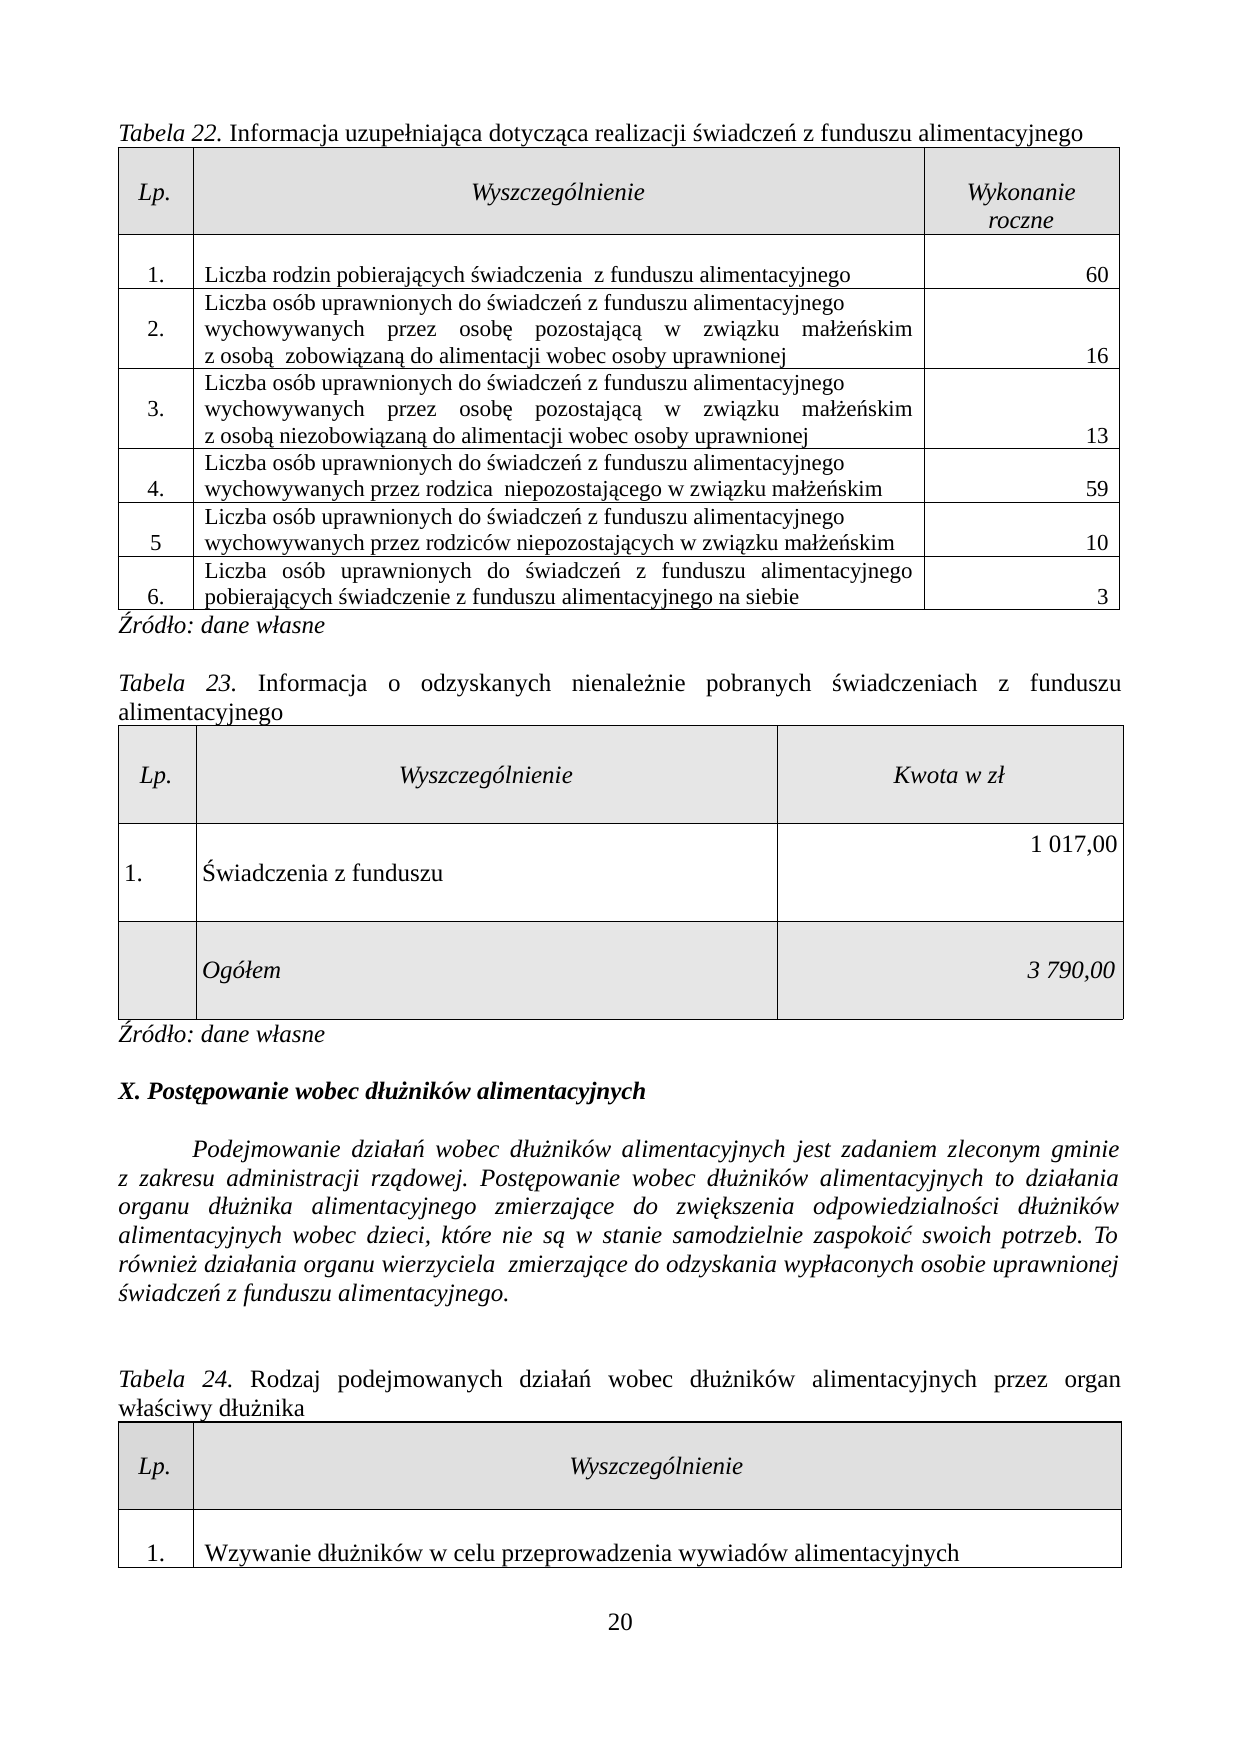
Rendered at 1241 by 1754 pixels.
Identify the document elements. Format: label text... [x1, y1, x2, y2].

text X. Postępowanie wobec dłużników alimentacyjnych [118, 1076, 1122, 1105]
table_cell 3 790,00 [778, 922, 1123, 1019]
table_cell 60 [925, 235, 1119, 288]
table_header Wyszczególnienie [194, 148, 924, 234]
table_cell 5 [119, 503, 193, 556]
table_cell 1 017,00 [778, 824, 1123, 921]
text Tabela 23. Informacja o odzyskanych nienależnie pobranych świadczeniach z funduszu alimentacyjnego [118, 668, 1122, 725]
table_header Lp. [119, 1423, 193, 1509]
table_cell Liczba osób uprawnionych do świadczeń z funduszu alimentacyjnego wychowywanych przez rodziców niepozostających w związku małżeńskim [194, 503, 924, 556]
table_header Kwota w zł [778, 726, 1123, 823]
table_cell 1. [119, 1510, 193, 1567]
table_cell 1. [119, 824, 196, 921]
table_cell 6. [119, 557, 193, 609]
table_header Lp. [119, 148, 193, 234]
table_cell Ogółem [197, 922, 777, 1019]
table_cell Liczba osób uprawnionych do świadczeń z funduszu alimentacyjnego wychowywanych przez osobę pozostającą w związku małżeńskim z osobą niezobowiązaną do alimentacji wobec osoby uprawnionej [194, 369, 924, 448]
table_cell 10 [925, 503, 1119, 556]
table_cell Liczba osób uprawnionych do świadczeń z funduszu alimentacyjnego pobierających świadczenie z funduszu alimentacyjnego na siebie [194, 557, 924, 609]
table_cell Liczba osób uprawnionych do świadczeń z funduszu alimentacyjnego wychowywanych przez osobę pozostającą w związku małżeńskim z osobą zobowiązaną do alimentacji wobec osoby uprawnionej [194, 289, 924, 368]
table_cell Świadczenia z funduszu [197, 824, 777, 921]
table_header Lp. [119, 726, 196, 823]
table_cell Liczba osób uprawnionych do świadczeń z funduszu alimentacyjnego wychowywanych przez rodzica niepozostającego w związku małżeńskim [194, 449, 924, 502]
table_cell 4. [119, 449, 193, 502]
table_cell Wzywanie dłużników w celu przeprowadzenia wywiadów alimentacyjnych [194, 1510, 1121, 1567]
table_cell 1. [119, 235, 193, 288]
text Tabela 22. Informacja uzupełniająca dotycząca realizacji świadczeń z funduszu alimentacyjnego [118, 118, 1122, 147]
table_cell 13 [925, 369, 1119, 448]
table_cell Liczba rodzin pobierających świadczenia z funduszu alimentacyjnego [194, 235, 924, 288]
table_header Wyszczególnienie [197, 726, 777, 823]
table_cell [119, 922, 196, 1019]
table_cell 3 [925, 557, 1119, 609]
text Podejmowanie działań wobec dłużników alimentacyjnych jest zadaniem zleconym gminie z zakresu administracji rządowej. Postępowanie wobec dłużników alimentacyjnych to działania organu dłużnika alimentacyjnego zmierzające do zwiększenia odpowiedzialności dłużników alimentacyjnych wobec dzieci, które nie są w stanie samodzielnie zaspokoić swoich potrzeb. To również działania organu wierzyciela zmierzające do odzyskania wypłaconych osobie uprawnionej świadczeń z funduszu alimentacyjnego. [118, 1134, 1122, 1306]
table_cell 2. [119, 289, 193, 368]
text Tabela 24. Rodzaj podejmowanych działań wobec dłużników alimentacyjnych przez organ właściwy dłużnika [118, 1364, 1122, 1421]
text Źródło: dane własne [118, 610, 1122, 639]
table_cell 16 [925, 289, 1119, 368]
table_cell 3. [119, 369, 193, 448]
table_cell 59 [925, 449, 1119, 502]
table_header Wyszczególnienie [194, 1423, 1121, 1509]
text Źródło: dane własne [118, 1020, 1122, 1048]
table_header Wykonanie roczne [925, 148, 1119, 234]
